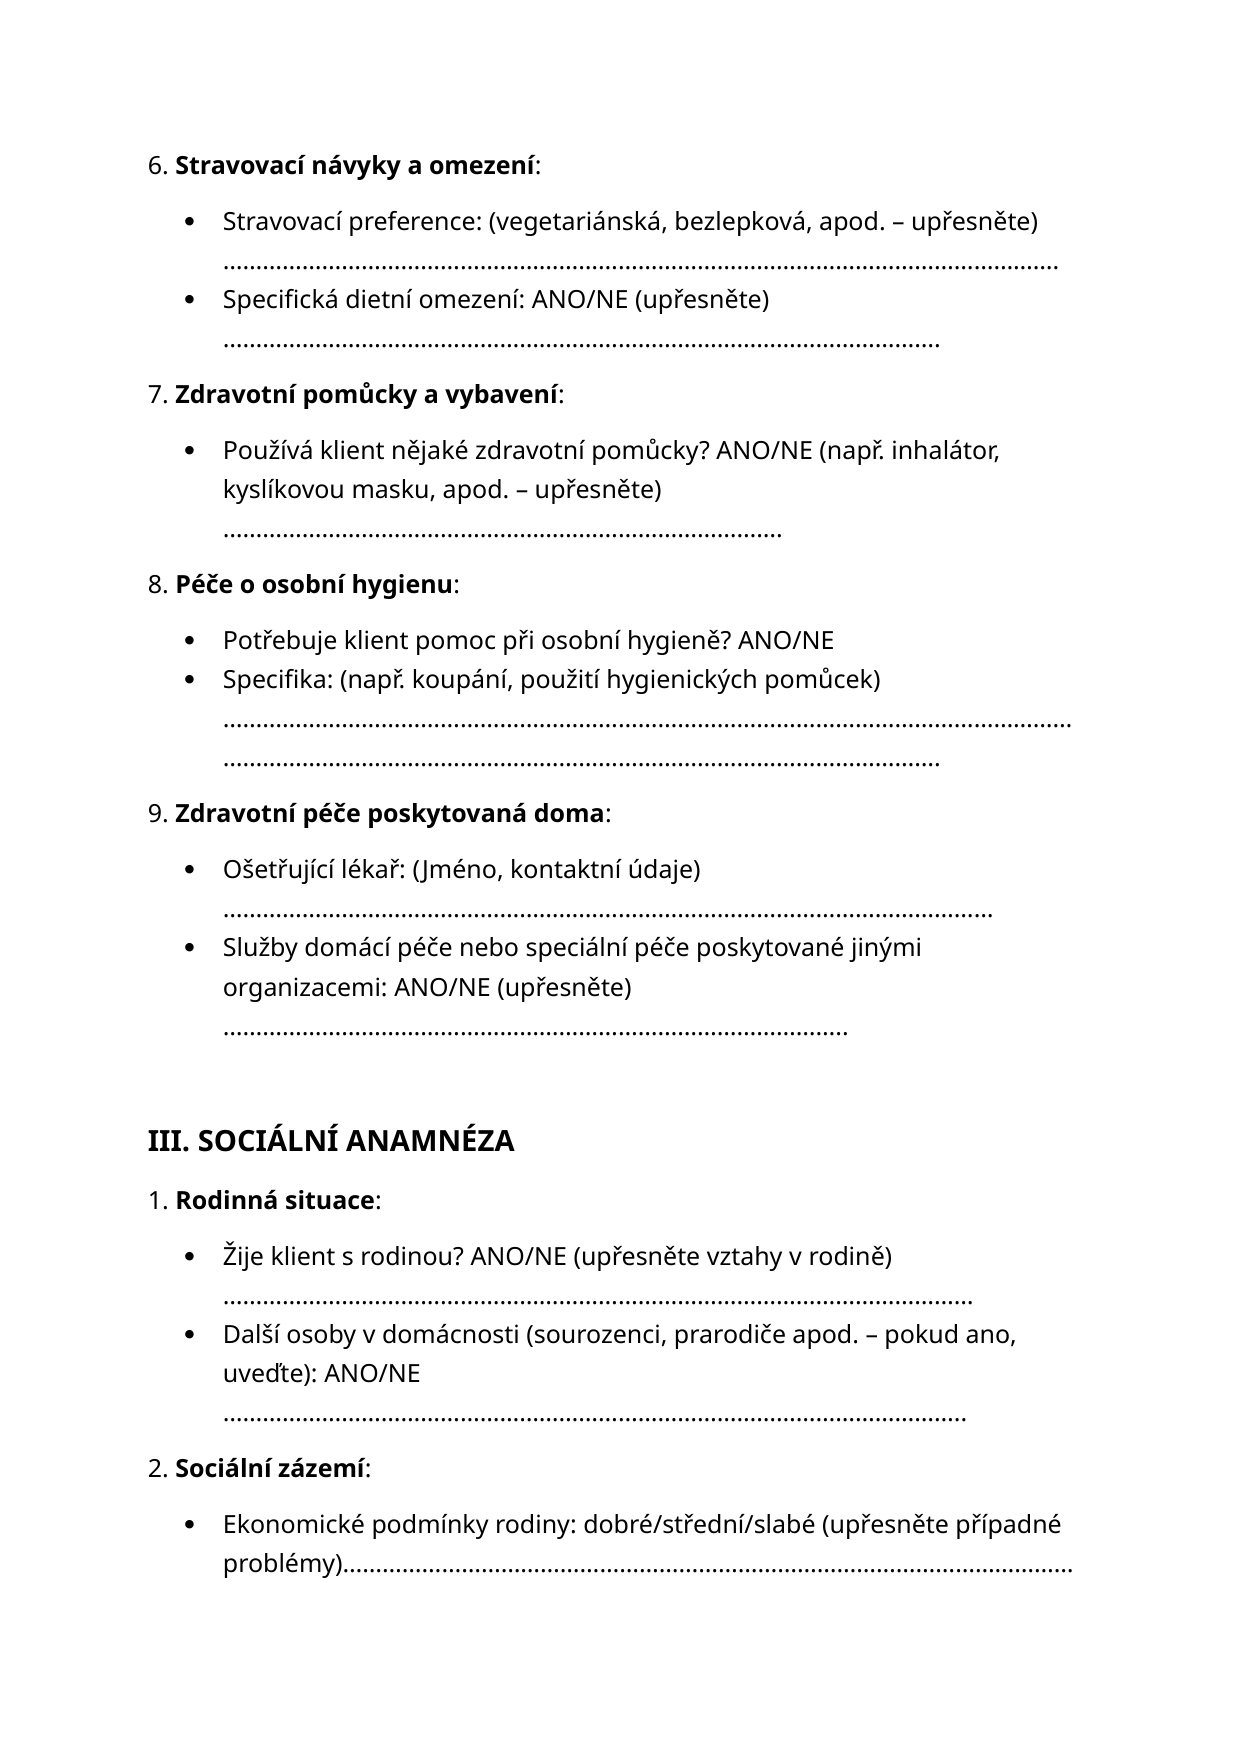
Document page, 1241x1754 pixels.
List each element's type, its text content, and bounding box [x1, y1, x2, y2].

list Specifika: (např. koupání, použití hygienických pomůcek)…………………………………………………………………………………………………………………………………………………………………………………………………………………. [185, 662, 1093, 774]
list Ekonomické podmínky rodiny: dobré/střední/slabé (upřesněte případné problémy)………………………………………………………………………………………………… [185, 1507, 1093, 1580]
text 6. Stravovací návyky a omezení: [148, 148, 1093, 182]
text 2. Sociální zázemí: [148, 1451, 1093, 1485]
list Potřebuje klient pomoc při osobní hygieně? ANO/NE [185, 623, 1093, 657]
text III. SOCIÁLNÍ ANAMNÉZA [148, 1120, 1093, 1160]
list Ošetřující lékař: (Jméno, kontaktní údaje)……………………………………………………………………………………………………… [185, 852, 1093, 925]
list Další osoby v domácnosti (sourozenci, prarodiče apod. – pokud ano, uveďte): ANO/NE ………………………………………………………………………………………………….. [185, 1317, 1093, 1429]
list Používá klient nějaké zdravotní pomůcky? ANO/NE (např. inhalátor, kyslíkovou masku, apod. – upřesněte)…………………………………………………………………………. [185, 433, 1093, 545]
text 7. Zdravotní pomůcky a vybavení: [148, 377, 1093, 411]
list Služby domácí péče nebo speciální péče poskytované jinými organizacemi: ANO/NE (upřesněte)………………………………………………………………………………….. [185, 930, 1093, 1042]
list Žije klient s rodinou? ANO/NE (upřesněte vztahy v rodině)…………………………………………………………………………………………………… [185, 1238, 1093, 1311]
list Specifická dietní omezení: ANO/NE (upřesněte)………………………………………………………………………………………………. [185, 282, 1093, 355]
text 8. Péče o osobní hygienu: [148, 567, 1093, 601]
list Stravovací preference: (vegetariánská, bezlepková, apod. – upřesněte) ………………………………………………………………………………………………………………. [185, 203, 1093, 277]
text 1. Rodinná situace: [148, 1182, 1093, 1216]
text 9. Zdravotní péče poskytovaná doma: [148, 796, 1093, 830]
